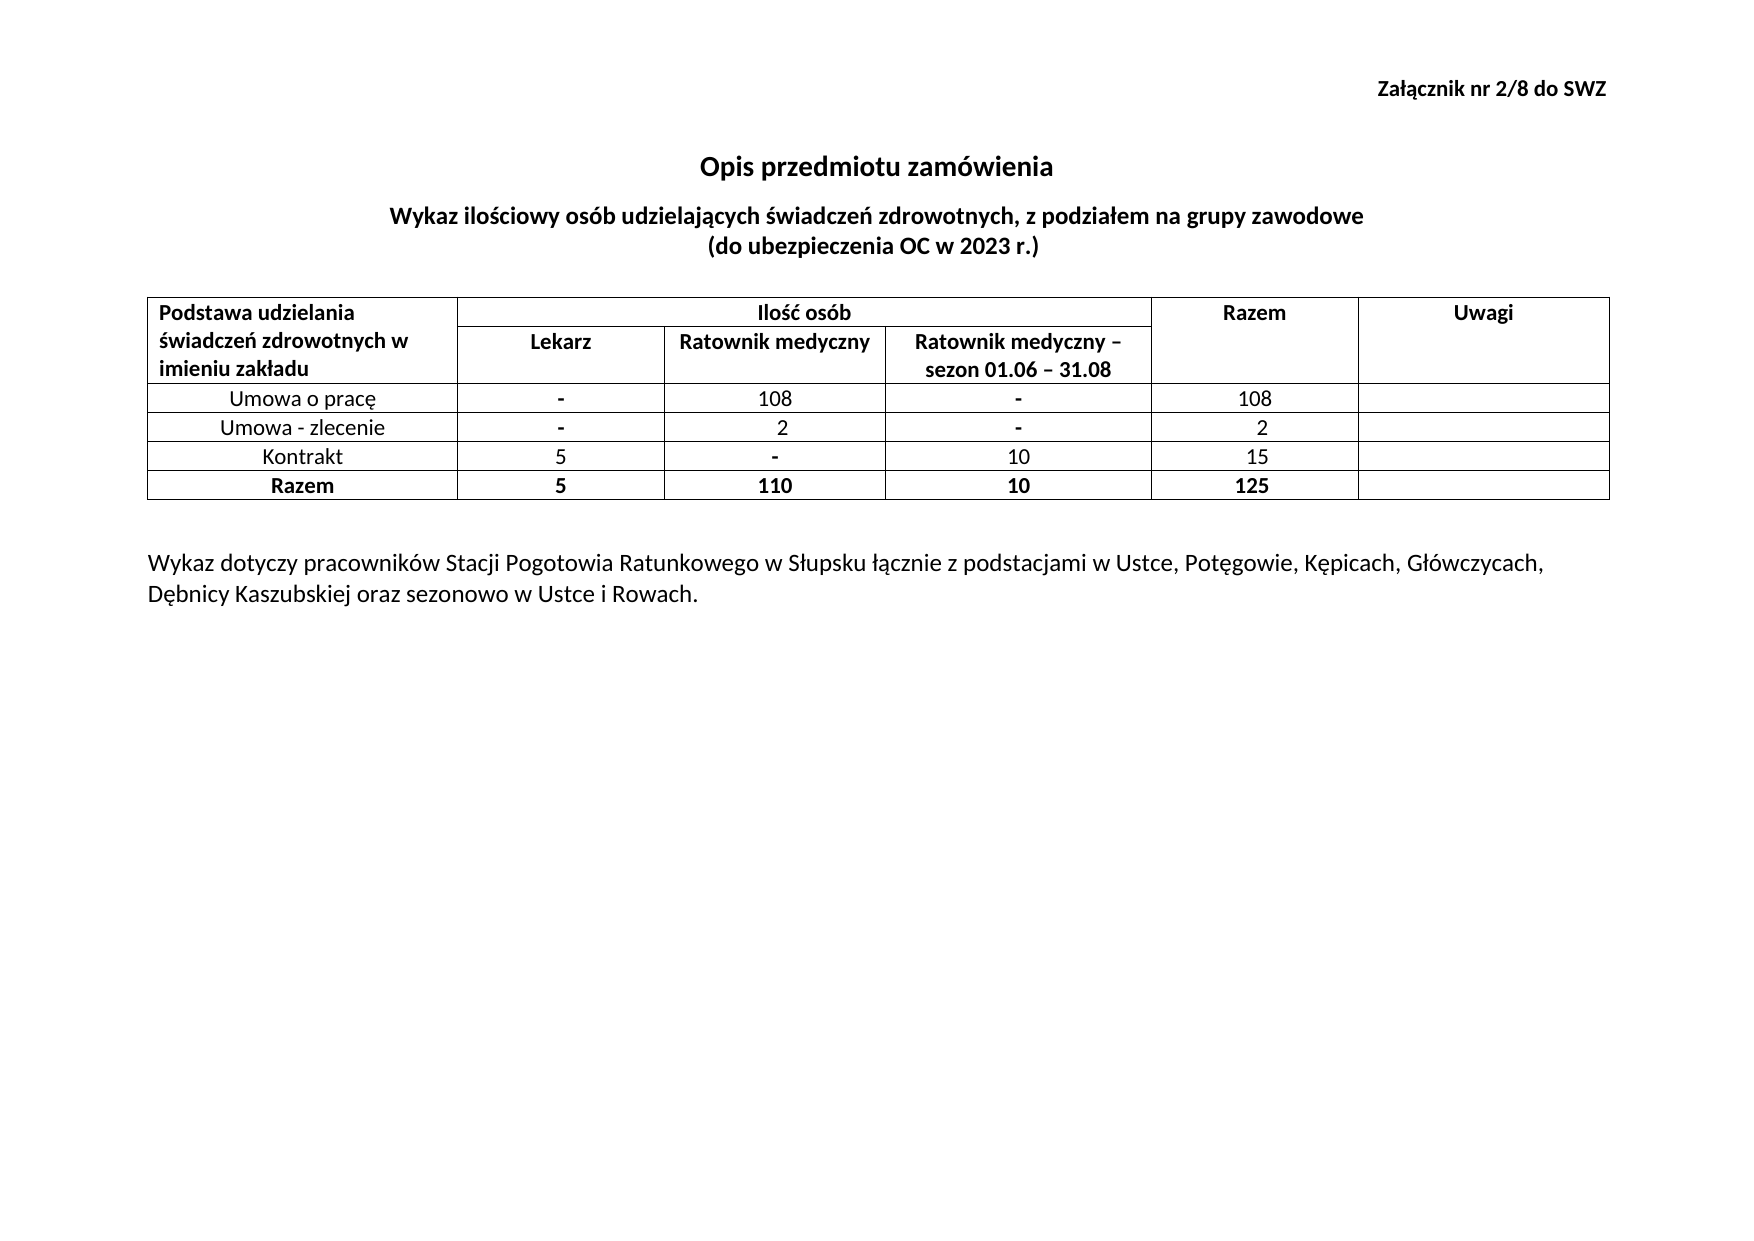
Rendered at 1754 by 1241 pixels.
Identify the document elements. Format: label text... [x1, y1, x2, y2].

table_cell Razem [148, 471, 457, 499]
table_cell 108 [1152, 384, 1358, 412]
table_cell 15 [1152, 442, 1358, 470]
table_cell 5 [458, 471, 664, 499]
table_cell 5 [458, 442, 664, 470]
table_cell 125 [1152, 471, 1358, 499]
text Wykaz ilościowy osób udzielających świadczeń zdrowotnych, z podziałem na grupy zawodowe [148, 200, 1606, 231]
table_cell - [458, 384, 664, 412]
table_cell 10 [886, 442, 1151, 470]
table_cell Lekarz [458, 327, 664, 383]
text (do ubezpieczenia OC w 2023 r.) [148, 231, 1606, 261]
table_cell Ratownik medyczny [665, 327, 885, 383]
table_header Ilość osób [458, 298, 1151, 326]
table_cell - [886, 384, 1151, 412]
table_cell Ratownik medyczny – sezon 01.06 – 31.08 [886, 327, 1151, 383]
table_cell [1359, 471, 1609, 499]
table_cell Umowa o pracę [148, 384, 457, 412]
table_cell [1359, 442, 1609, 470]
text Wykaz dotyczy pracowników Stacji Pogotowia Ratunkowego w Słupsku łącznie z podstacjami w Ustce, Potęgowie, Kępicach, Główczycach, Dębnicy Kaszubskiej oraz sezonowo w Ustce i Rowach. [148, 547, 1606, 608]
table_header Podstawa udzielania świadczeń zdrowotnych w imieniu zakładu [148, 298, 457, 383]
table_cell 10 [886, 471, 1151, 499]
table_cell Kontrakt [148, 442, 457, 470]
table_cell - [665, 442, 885, 470]
table_header Uwagi [1359, 298, 1609, 383]
table_cell 2 [1152, 413, 1358, 441]
table_cell - [458, 413, 664, 441]
table_cell 2 [665, 413, 885, 441]
table_cell - [886, 413, 1151, 441]
table_cell Umowa - zlecenie [148, 413, 457, 441]
table_header Razem [1152, 298, 1358, 383]
table_cell 110 [665, 471, 885, 499]
table_cell [1359, 413, 1609, 441]
table_cell [1359, 384, 1609, 412]
table_cell 108 [665, 384, 885, 412]
text Opis przedmiotu zamówienia [148, 148, 1606, 183]
